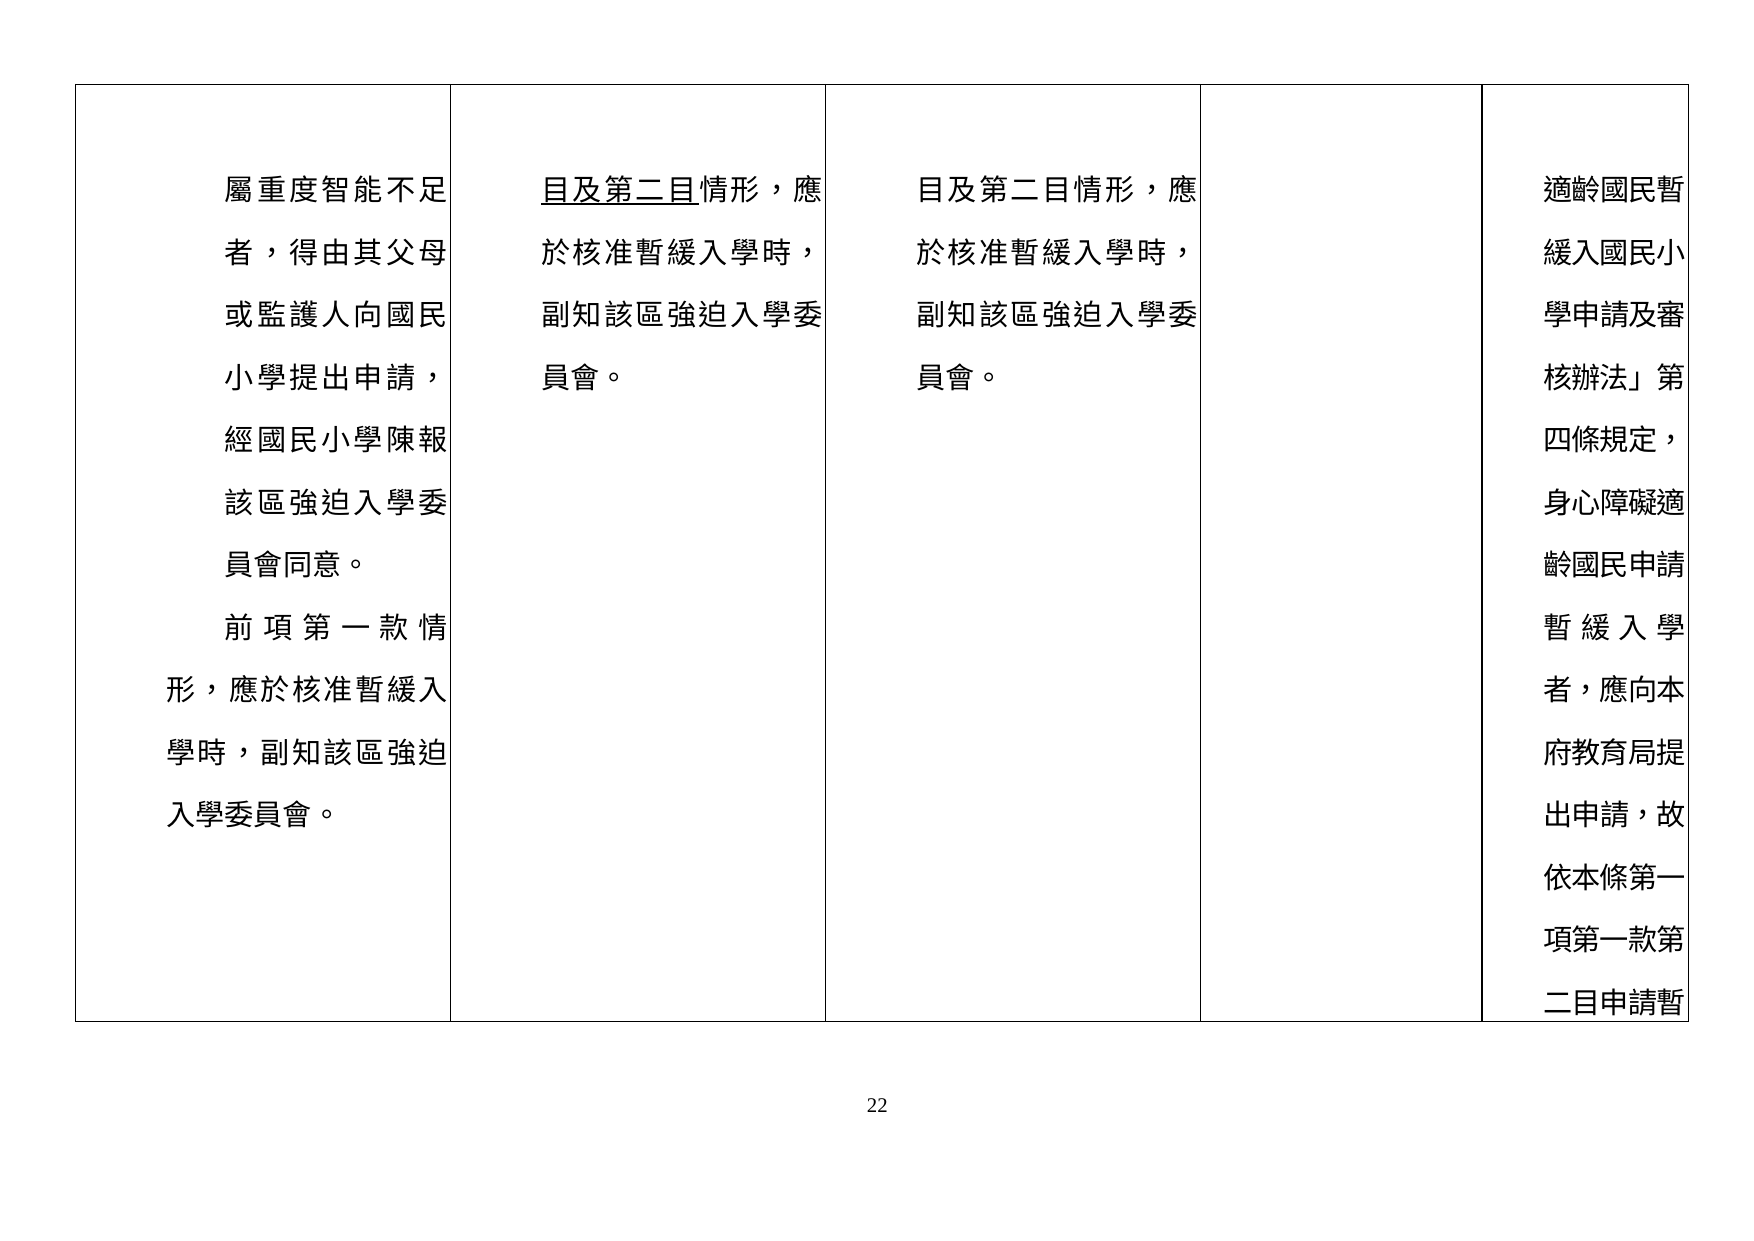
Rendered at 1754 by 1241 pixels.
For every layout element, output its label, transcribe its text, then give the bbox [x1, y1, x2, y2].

table_cell 目及第二目情形，應於核准暫緩入學時，副知該區強迫入學委員會。 [826, 85, 1200, 1021]
table_cell 目及第二目情形，應於核准暫緩入學時，副知該區強迫入學委員會。 [451, 85, 825, 1021]
table_cell 適齡國民暫緩入國民小學申請及審核辦法」第四條規定，身心障礙適齡國民申請暫緩入學者，應向本府教育局提出申請，故依本條第一項第一款第二目申請暫 [1483, 85, 1688, 1021]
table_cell [1201, 85, 1481, 1021]
table_cell 屬重度智能不足者，得由其父母或監護人向國民小學提出申請，經國民小學陳報該區強迫入學委員會同意。 前項第一款情形，應於核准暫緩入學時，副知該區強迫入學委員會。 [76, 85, 450, 1021]
